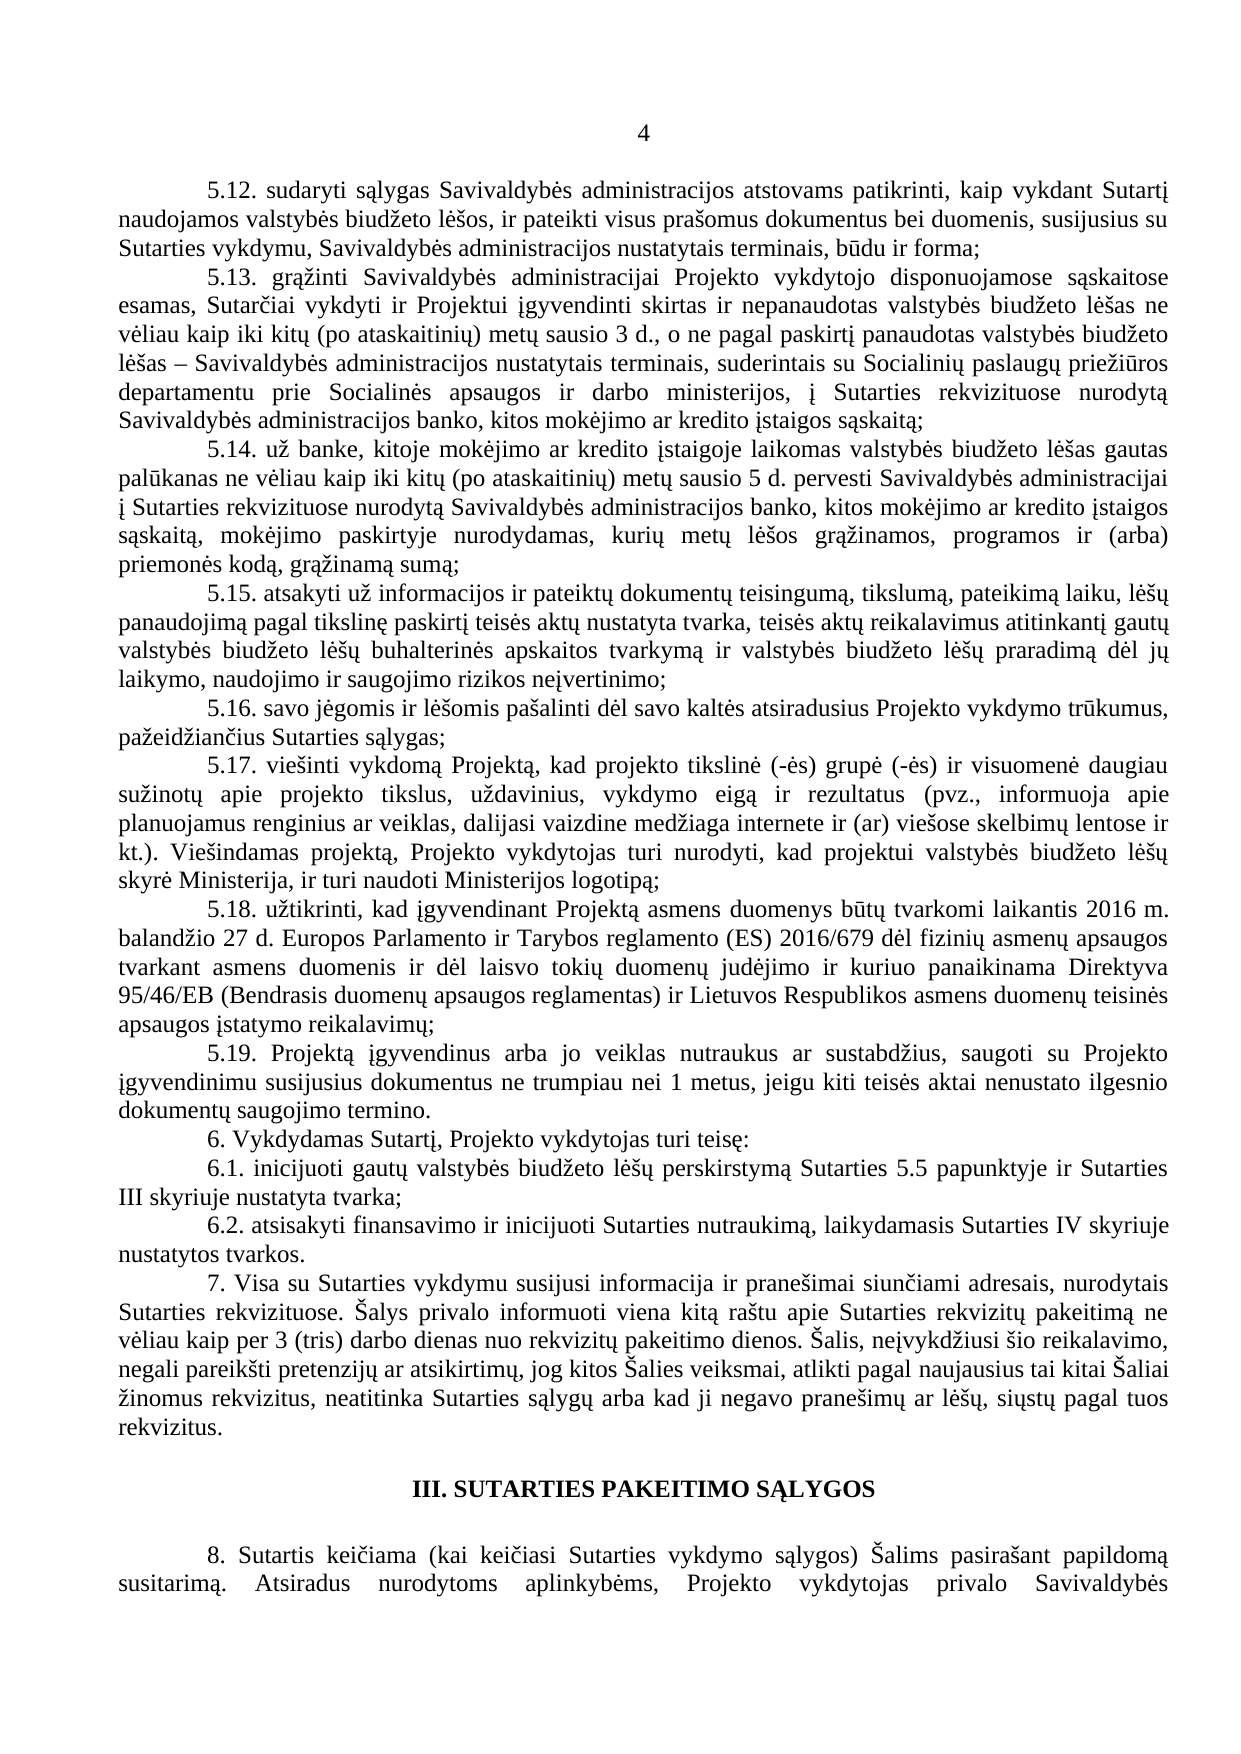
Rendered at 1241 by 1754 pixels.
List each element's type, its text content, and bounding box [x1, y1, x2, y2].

text 5.17. viešinti vykdomą Projektą, kad projekto tikslinė (-ės) grupė (-ės) ir visuomenė daugiau sužinotų apie projekto tikslus, uždavinius, vykdymo eigą ir rezultatus (pvz., informuoja apie planuojamus renginius ar veiklas, dalijasi vaizdine medžiaga internete ir (ar) viešose skelbimų lentose ir kt.). Viešindamas projektą, Projekto vykdytojas turi nurodyti, kad projektui valstybės biudžeto lėšų skyrė Ministerija, ir turi naudoti Ministerijos logotipą; [118, 751, 1169, 894]
text 5.19. Projektą įgyvendinus arba jo veiklas nutraukus ar sustabdžius, saugoti su Projekto įgyvendinimu susijusius dokumentus ne trumpiau nei 1 metus, jeigu kiti teisės aktai nenustato ilgesnio dokumentų saugojimo termino. [118, 1038, 1169, 1124]
text 6.2. atsisakyti finansavimo ir inicijuoti Sutarties nutraukimą, laikydamasis Sutarties IV skyriuje nustatytos tvarkos. [118, 1211, 1169, 1268]
text 5.18. užtikrinti, kad įgyvendinant Projektą asmens duomenys būtų tvarkomi laikantis 2016 m. balandžio 27 d. Europos Parlamento ir Tarybos reglamento (ES) 2016/679 dėl fizinių asmenų apsaugos tvarkant asmens duomenis ir dėl laisvo tokių duomenų judėjimo ir kuriuo panaikinama Direktyva 95/46/EB (Bendrasis duomenų apsaugos reglamentas) ir Lietuvos Respublikos asmens duomenų teisinės apsaugos įstatymo reikalavimų; [118, 894, 1169, 1038]
text 5.13. grąžinti Savivaldybės administracijai Projekto vykdytojo disponuojamose sąskaitose esamas, Sutarčiai vykdyti ir Projektui įgyvendinti skirtas ir nepanaudotas valstybės biudžeto lėšas ne vėliau kaip iki kitų (po ataskaitinių) metų sausio 3 d., o ne pagal paskirtį panaudotas valstybės biudžeto lėšas – Savivaldybės administracijos nustatytais terminais, suderintais su Socialinių paslaugų priežiūros departamentu prie Socialinės apsaugos ir darbo ministerijos, į Sutarties rekvizituose nurodytą Savivaldybės administracijos banko, kitos mokėjimo ar kredito įstaigos sąskaitą; [118, 262, 1169, 434]
text 5.15. atsakyti už informacijos ir pateiktų dokumentų teisingumą, tikslumą, pateikimą laiku, lėšų panaudojimą pagal tikslinę paskirtį teisės aktų nustatyta tvarka, teisės aktų reikalavimus atitinkantį gautų valstybės biudžeto lėšų buhalterinės apskaitos tvarkymą ir valstybės biudžeto lėšų praradimą dėl jų laikymo, naudojimo ir saugojimo rizikos neįvertinimo; [118, 578, 1169, 693]
text 6. Vykdydamas Sutartį, Projekto vykdytojas turi teisę: [118, 1124, 1169, 1153]
text 6.1. inicijuoti gautų valstybės biudžeto lėšų perskirstymą Sutarties 5.5 papunktyje ir Sutarties III skyriuje nustatyta tvarka; [118, 1153, 1169, 1211]
text III. SUTARTIES PAKEITIMO SĄLYGOS [118, 1474, 1169, 1502]
text 7. Visa su Sutarties vykdymu susijusi informacija ir pranešimai siunčiami adresais, nurodytais Sutarties rekvizituose. Šalys privalo informuoti viena kitą raštu apie Sutarties rekvizitų pakeitimą ne vėliau kaip per 3 (tris) darbo dienas nuo rekvizitų pakeitimo dienos. Šalis, neįvykdžiusi šio reikalavimo, negali pareikšti pretenzijų ar atsikirtimų, jog kitos Šalies veiksmai, atlikti pagal naujausius tai kitai Šaliai žinomus rekvizitus, neatitinka Sutarties sąlygų arba kad ji negavo pranešimų ar lėšų, siųstų pagal tuos rekvizitus. [118, 1268, 1169, 1441]
text 5.12. sudaryti sąlygas Savivaldybės administracijos atstovams patikrinti, kaip vykdant Sutartį naudojamos valstybės biudžeto lėšos, ir pateikti visus prašomus dokumentus bei duomenis, susijusius su Sutarties vykdymu, Savivaldybės administracijos nustatytais terminais, būdu ir forma; [118, 176, 1169, 262]
text 8. Sutartis keičiama (kai keičiasi Sutarties vykdymo sąlygos) Šalims pasirašant papildomą susitarimą. Atsiradus nurodytoms aplinkybėms, Projekto vykdytojas privalo Savivaldybės [118, 1540, 1169, 1597]
text 5.16. savo jėgomis ir lėšomis pašalinti dėl savo kaltės atsiradusius Projekto vykdymo trūkumus, pažeidžiančius Sutarties sąlygas; [118, 693, 1169, 751]
text 5.14. už banke, kitoje mokėjimo ar kredito įstaigoje laikomas valstybės biudžeto lėšas gautas palūkanas ne vėliau kaip iki kitų (po ataskaitinių) metų sausio 5 d. pervesti Savivaldybės administracijai į Sutarties rekvizituose nurodytą Savivaldybės administracijos banko, kitos mokėjimo ar kredito įstaigos sąskaitą, mokėjimo paskirtyje nurodydamas, kurių metų lėšos grąžinamos, programos ir (arba) priemonės kodą, grąžinamą sumą; [118, 434, 1169, 578]
